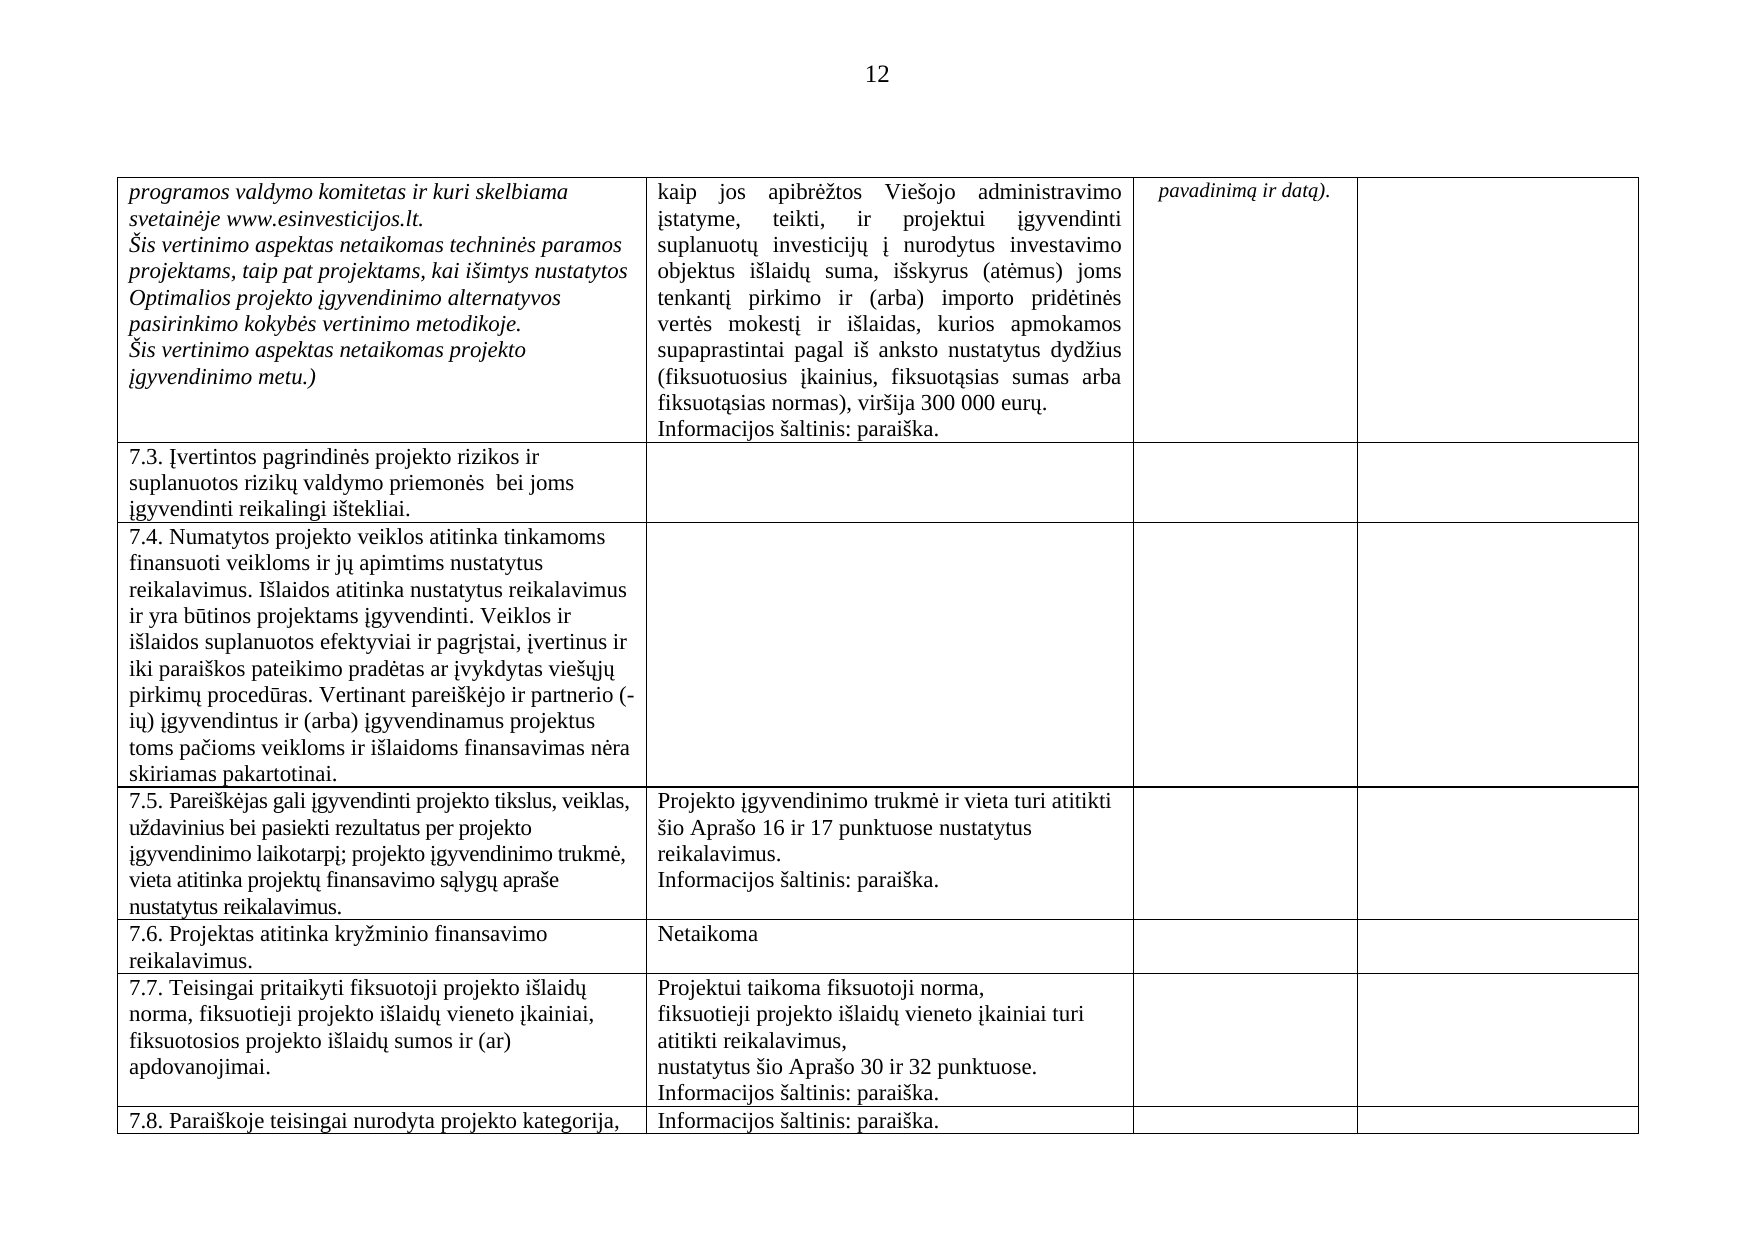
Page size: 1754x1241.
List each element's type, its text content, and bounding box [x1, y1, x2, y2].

table_cell 7.3. Įvertintos pagrindinės projekto rizikos ir suplanuotos rizikų valdymo priemonės bei joms įgyvendinti reikalingi ištekliai. [118, 443, 646, 522]
table_cell Netaikoma [647, 920, 1133, 973]
table_cell kaip jos apibrėžtos Viešojo administravimo įstatyme, teikti, ir projektui įgyvendinti suplanuotų investicijų į nurodytus investavimo objektus išlaidų suma, išskyrus (atėmus) joms tenkantį pirkimo ir (arba) importo pridėtinės vertės mokestį ir išlaidas, kurios apmokamos supaprastintai pagal iš anksto nustatytus dydžius (fiksuotuosius įkainius, fiksuotąsias sumas arba fiksuotąsias normas), viršija 300 000 eurų. Informacijos šaltinis: paraiška. [647, 178, 1133, 442]
table_cell [1134, 523, 1357, 786]
table_cell [1134, 443, 1357, 522]
table_cell programos valdymo komitetas ir kuri skelbiama svetainėje www.esinvesticijos.lt. Šis vertinimo aspektas netaikomas techninės paramos projektams, taip pat projektams, kai išimtys nustatytos Optimalios projekto įgyvendinimo alternatyvos pasirinkimo kokybės vertinimo metodikoje. Šis vertinimo aspektas netaikomas projekto įgyvendinimo metu.) [118, 178, 646, 442]
table_cell [1134, 974, 1357, 1106]
table_cell Projektui taikoma fiksuotoji norma, fiksuotieji projekto išlaidų vieneto įkainiai turi atitikti reikalavimus, nustatytus šio Aprašo 30 ir 32 punktuose. Informacijos šaltinis: paraiška. [647, 974, 1133, 1106]
table_cell [1358, 443, 1638, 522]
table_cell Projekto įgyvendinimo trukmė ir vieta turi atitikti šio Aprašo 16 ir 17 punktuose nustatytus reikalavimus. Informacijos šaltinis: paraiška. [647, 788, 1133, 919]
table_cell [1134, 920, 1357, 973]
table_cell 7.8. Paraiškoje teisingai nurodyta projekto kategorija, [118, 1107, 646, 1133]
table_cell 7.5. Pareiškėjas gali įgyvendinti projekto tikslus, veiklas, uždavinius bei pasiekti rezultatus per projekto įgyvendinimo laikotarpį; projekto įgyvendinimo trukmė, vieta atitinka projektų finansavimo sąlygų apraše nustatytus reikalavimus. [118, 788, 646, 919]
table_cell 7.6. Projektas atitinka kryžminio finansavimo reikalavimus. [118, 920, 646, 973]
table_cell Informacijos šaltinis: paraiška. [647, 1107, 1133, 1133]
table_cell [1358, 788, 1638, 919]
table_cell [1358, 523, 1638, 786]
table_cell [647, 523, 1133, 786]
table_cell [1358, 920, 1638, 973]
table_cell [1134, 1107, 1357, 1133]
table_cell [1358, 974, 1638, 1106]
table_cell 7.7. Teisingai pritaikyti fiksuotoji projekto išlaidų norma, fiksuotieji projekto išlaidų vieneto įkainiai, fiksuotosios projekto išlaidų sumos ir (ar) apdovanojimai. [118, 974, 646, 1106]
table_cell [647, 443, 1133, 522]
table_cell [1134, 788, 1357, 919]
table_cell 7.4. Numatytos projekto veiklos atitinka tinkamoms finansuoti veikloms ir jų apimtims nustatytus reikalavimus. Išlaidos atitinka nustatytus reikalavimus ir yra būtinos projektams įgyvendinti. Veiklos ir išlaidos suplanuotos efektyviai ir pagrįstai, įvertinus ir iki paraiškos pateikimo pradėtas ar įvykdytas viešųjų pirkimų procedūras. Vertinant pareiškėjo ir partnerio (-ių) įgyvendintus ir (arba) įgyvendinamus projektus toms pačioms veikloms ir išlaidoms finansavimas nėra skiriamas pakartotinai. [118, 523, 646, 786]
table_cell pavadinimą ir datą). [1134, 178, 1357, 442]
table_cell [1358, 1107, 1638, 1133]
table_cell [1358, 178, 1638, 442]
